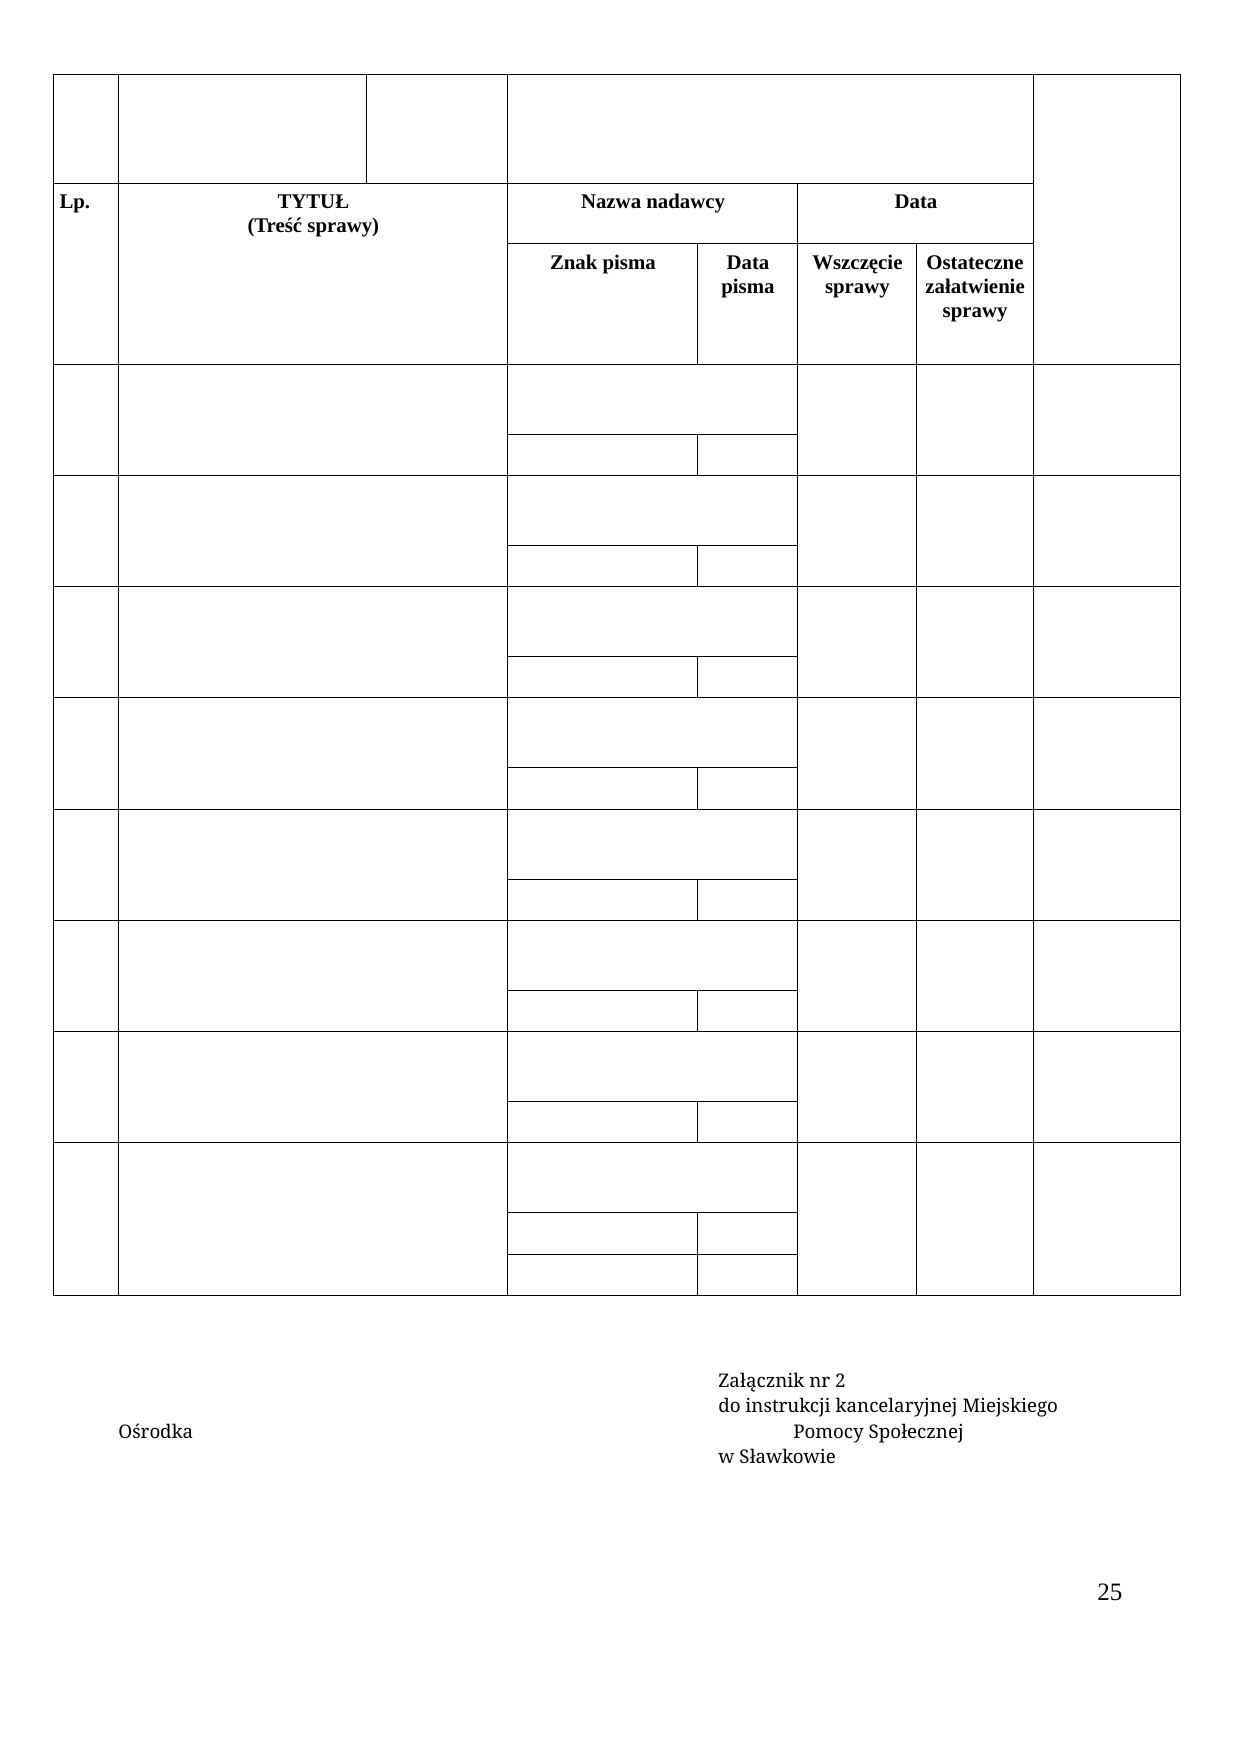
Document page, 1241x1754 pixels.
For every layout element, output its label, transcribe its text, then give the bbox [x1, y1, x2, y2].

table_cell Znak pisma [508, 244, 697, 363]
table_cell [508, 476, 797, 545]
table_cell [1034, 921, 1180, 1031]
table_cell [508, 1143, 797, 1212]
table_cell [508, 1102, 697, 1142]
table_cell [508, 810, 797, 878]
table_cell [508, 1255, 697, 1295]
table_cell [917, 698, 1033, 808]
table_cell [698, 1102, 797, 1142]
table_cell [698, 435, 797, 475]
table_cell [119, 921, 507, 1031]
table_cell [508, 657, 697, 697]
table_cell [119, 587, 507, 697]
table_cell [508, 587, 797, 656]
table_cell [54, 587, 118, 697]
table_cell Wszczęcie sprawy [798, 244, 916, 363]
table_header [1034, 75, 1180, 363]
table_cell [508, 365, 797, 433]
table_cell [119, 810, 507, 920]
table_cell [119, 1032, 507, 1142]
table_cell [798, 921, 916, 1031]
table_cell [798, 365, 916, 475]
table_cell [698, 991, 797, 1031]
table_cell [798, 698, 916, 808]
table_cell [54, 698, 118, 808]
table_cell [798, 1143, 916, 1295]
table_cell [1034, 587, 1180, 697]
table_cell [119, 698, 507, 808]
table_cell [698, 880, 797, 920]
table_cell TYTUŁ (Treść sprawy) [119, 184, 507, 363]
table_cell [54, 1032, 118, 1142]
table_cell [54, 365, 118, 475]
table_cell [119, 1143, 507, 1295]
table_cell Lp. [54, 184, 118, 363]
table_cell [917, 365, 1033, 475]
table_cell [1034, 810, 1180, 920]
table_cell [1034, 1032, 1180, 1142]
table_cell [917, 587, 1033, 697]
table_cell Nazwa nadawcy [508, 184, 797, 243]
table_cell [508, 698, 797, 767]
table_cell Data pisma [698, 244, 797, 363]
table_cell [508, 768, 697, 808]
text Załącznik nr 2 do instrukcji kancelaryjnej Miejskiego Ośrodka Pomocy Społecznej w Sławkowie [118, 1367, 1122, 1469]
table_cell [917, 810, 1033, 920]
table_cell [1034, 365, 1180, 475]
table_cell [1034, 698, 1180, 808]
table_header [508, 75, 1033, 182]
table_cell Ostateczne załatwienie sprawy [917, 244, 1033, 363]
table_cell [54, 476, 118, 586]
table_cell [798, 1032, 916, 1142]
table_cell [54, 810, 118, 920]
table_cell [798, 587, 916, 697]
table_cell [119, 476, 507, 586]
table_cell [698, 1255, 797, 1295]
table_cell [54, 1143, 118, 1295]
table_cell [508, 921, 797, 990]
table_header [119, 75, 366, 182]
table_cell [508, 1032, 797, 1101]
table_cell [917, 476, 1033, 586]
table_cell [508, 880, 697, 920]
table_cell [1034, 1143, 1180, 1295]
table_cell [698, 768, 797, 808]
table_cell [698, 657, 797, 697]
table_cell [508, 435, 697, 475]
table_cell [917, 1143, 1033, 1295]
table_cell [917, 1032, 1033, 1142]
table_header [367, 75, 507, 182]
table_cell [119, 365, 507, 475]
table_cell Data [798, 184, 1033, 243]
table_cell [508, 991, 697, 1031]
table_cell [508, 546, 697, 586]
table_cell [508, 1213, 697, 1253]
table_cell [798, 476, 916, 586]
table_cell [1034, 476, 1180, 586]
table_cell [698, 546, 797, 586]
table_cell [917, 921, 1033, 1031]
table_header [54, 75, 118, 182]
table_cell [698, 1213, 797, 1253]
table_cell [798, 810, 916, 920]
table_cell [54, 921, 118, 1031]
